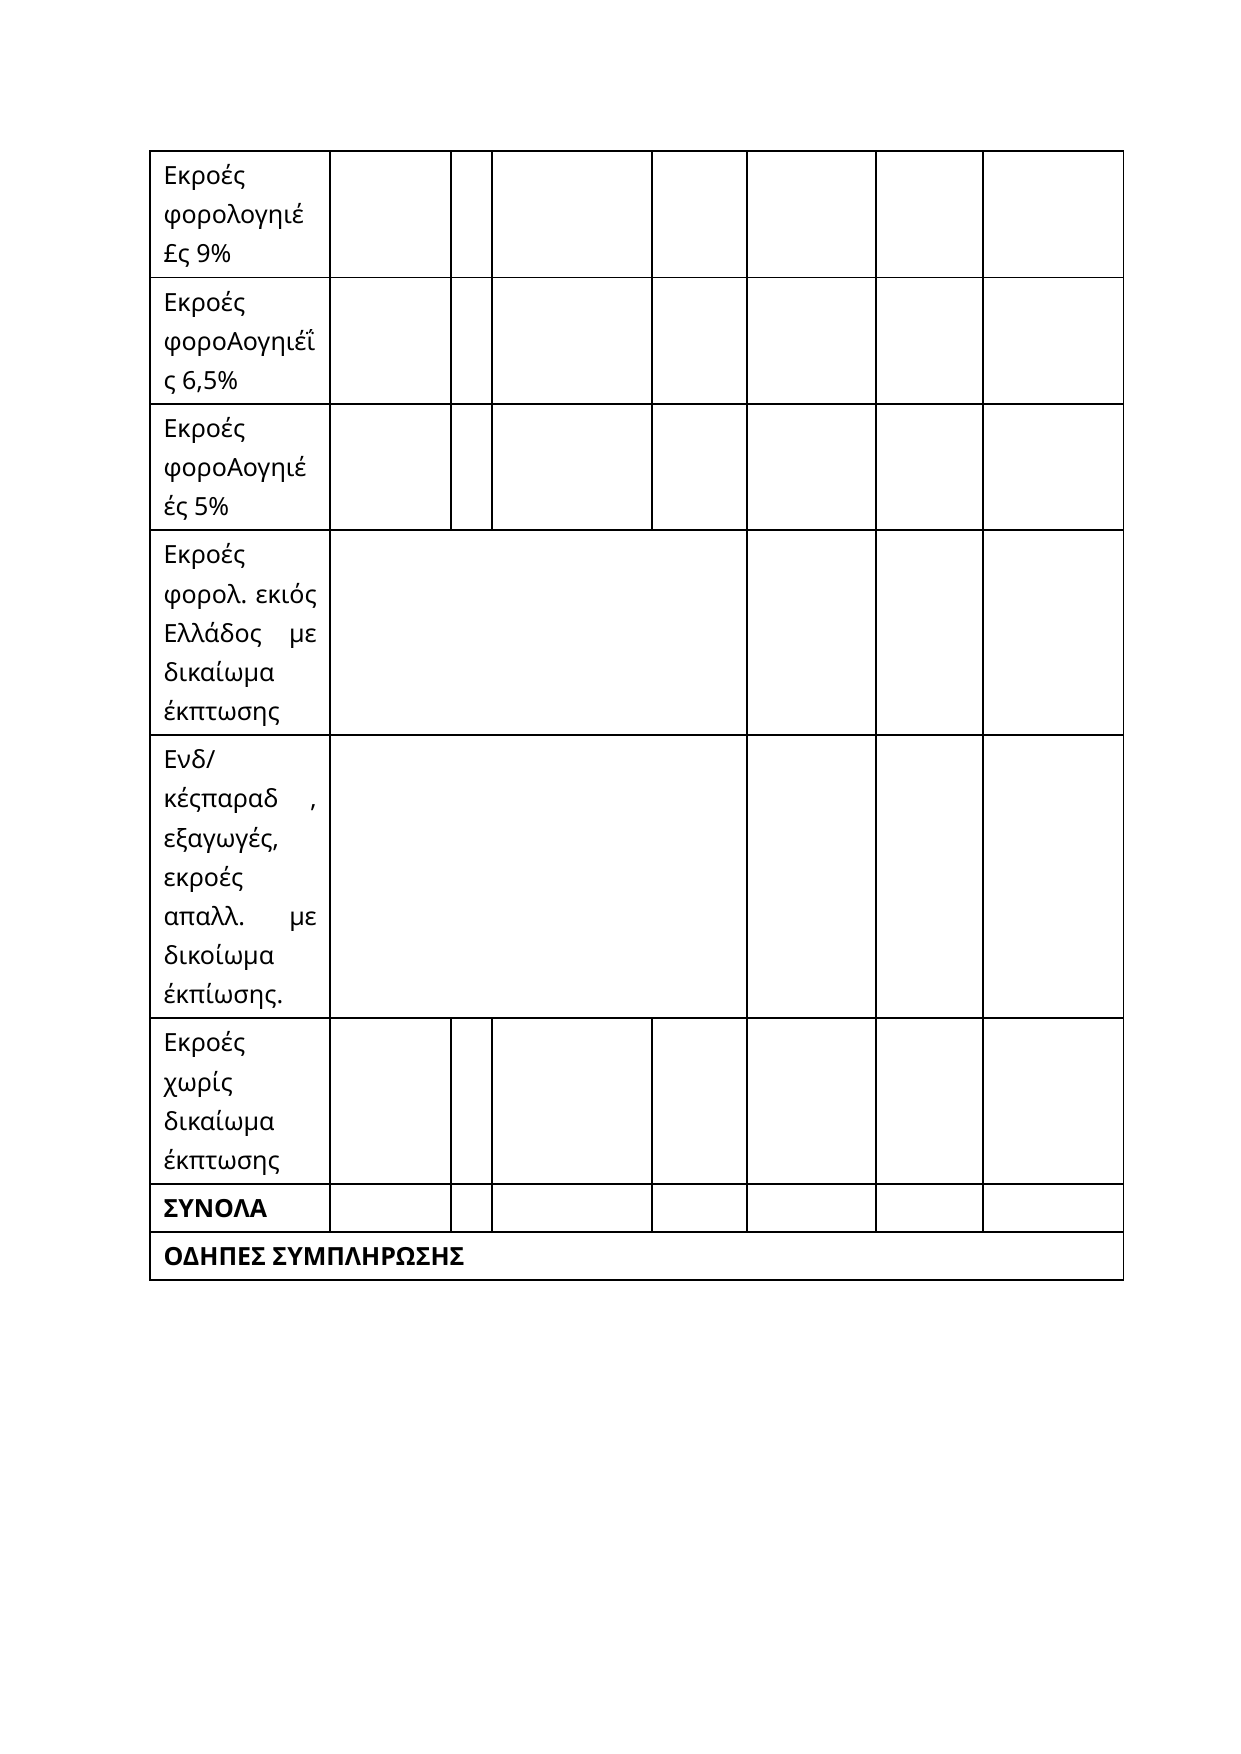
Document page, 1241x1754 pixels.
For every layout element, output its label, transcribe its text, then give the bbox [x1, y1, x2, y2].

table_cell [493, 1019, 651, 1183]
table_cell [984, 278, 1123, 403]
table_cell [452, 152, 491, 276]
table_cell [984, 152, 1123, 276]
table_cell [653, 278, 746, 403]
table_cell Εκροές φοροΑογηιέΐς 6,5% [151, 278, 329, 403]
table_cell [653, 1019, 746, 1183]
table_cell [653, 405, 746, 529]
table_cell [331, 405, 450, 529]
table_cell [493, 278, 651, 403]
table_cell [493, 405, 651, 529]
table_cell ΣΥΝΟΛΑ [151, 1185, 329, 1231]
table_cell [877, 531, 982, 734]
table_cell [331, 531, 746, 734]
table_cell [653, 152, 746, 276]
table_cell [748, 531, 875, 734]
table_cell [984, 405, 1123, 529]
table_cell [452, 278, 491, 403]
table_cell [748, 1185, 875, 1231]
table_cell [748, 1019, 875, 1183]
table_cell [984, 1019, 1123, 1183]
table_cell [452, 1185, 491, 1231]
table_cell [493, 1185, 651, 1231]
table_cell ΟΔΗΠΕΣ ΣΥΜΠΛΗΡΩΣΗΣ [151, 1233, 1123, 1279]
table_cell [452, 405, 491, 529]
table_cell Εκροές φορολ. εκιός Ελλάδος με δικαίωμα έκπτωσης [151, 531, 329, 734]
table_cell [877, 278, 982, 403]
table_cell [877, 405, 982, 529]
table_cell [984, 1185, 1123, 1231]
table_cell [331, 1019, 450, 1183]
table_cell Εκροές χωρίς δικαίωμα έκπτωσης [151, 1019, 329, 1183]
table_cell [984, 531, 1123, 734]
table_cell Εκροές φορολογηιέ£ς 9% [151, 152, 329, 276]
table_cell [877, 1185, 982, 1231]
table_cell [748, 405, 875, 529]
table_cell [877, 736, 982, 1017]
table_cell [331, 278, 450, 403]
table_cell [331, 736, 746, 1017]
table_cell [748, 152, 875, 276]
table_cell [877, 152, 982, 276]
table_cell [493, 152, 651, 276]
table_cell [653, 1185, 746, 1231]
table_cell Ενδ/κέςπαραδ , εξαγωγές, εκροές απαλλ. με δικοίωμα έκπίωσης. [151, 736, 329, 1017]
table_cell [331, 152, 450, 276]
table_cell Εκροές φοροΑογηιέές 5% [151, 405, 329, 529]
table_cell [984, 736, 1123, 1017]
table_cell [748, 736, 875, 1017]
table_cell [877, 1019, 982, 1183]
table_cell [331, 1185, 450, 1231]
table_cell [748, 278, 875, 403]
table_cell [452, 1019, 491, 1183]
